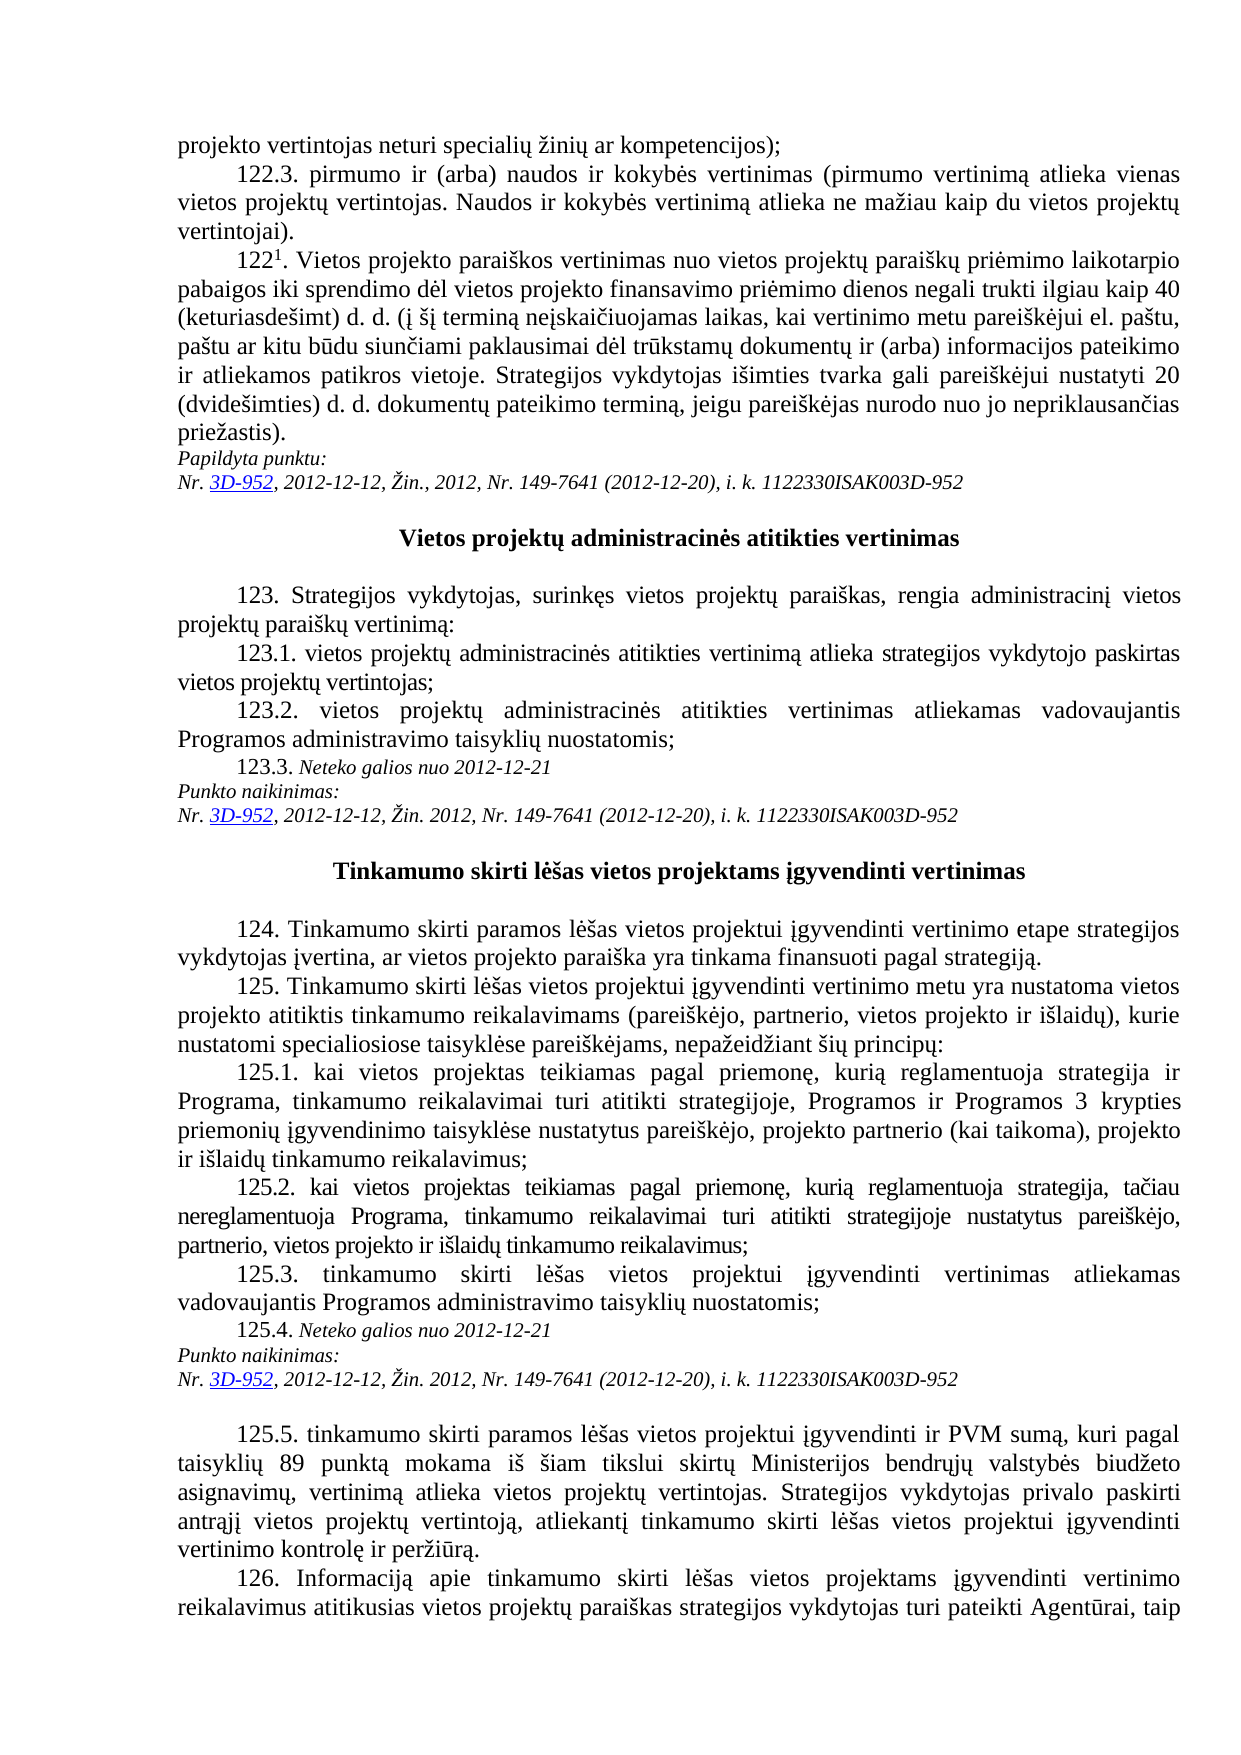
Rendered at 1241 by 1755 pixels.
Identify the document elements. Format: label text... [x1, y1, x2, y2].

text Papildyta punktu: [177, 446, 1181, 470]
text Tinkamumo skirti lėšas vietos projektams įgyvendinti vertinimas [177, 856, 1181, 885]
text 123.2. vietos projektų administracinės atitikties vertinimas atliekamas vadovaujantis Programos administravimo taisyklių nuostatomis; [177, 696, 1181, 753]
text 125. Tinkamumo skirti lėšas vietos projektui įgyvendinti vertinimo metu yra nustatoma vietos projekto atitiktis tinkamumo reikalavimams (pareiškėjo, partnerio, vietos projekto ir išlaidų), kurie nustatomi specialiosiose taisyklėse pareiškėjams, nepažeidžiant šių principų: [177, 971, 1181, 1057]
text 1221. Vietos projekto paraiškos vertinimas nuo vietos projektų paraiškų priėmimo laikotarpio pabaigos iki sprendimo dėl vietos projekto finansavimo priėmimo dienos negali trukti ilgiau kaip 40 (keturiasdešimt) d. d. (į šį terminą neįskaičiuojamas laikas, kai vertinimo metu pareiškėjui el. paštu, paštu ar kitu būdu siunčiami paklausimai dėl trūkstamų dokumentų ir (arba) informacijos pateikimo ir atliekamos patikros vietoje. Strategijos vykdytojas išimties tvarka gali pareiškėjui nustatyti 20 (dvidešimties) d. d. dokumentų pateikimo terminą, jeigu pareiškėjas nurodo nuo jo nepriklausančias priežastis). [177, 245, 1181, 446]
text 125.2. kai vietos projektas teikiamas pagal priemonę, kurią reglamentuoja strategija, tačiau nereglamentuoja Programa, tinkamumo reikalavimai turi atitikti strategijoje nustatytus pareiškėjo, partnerio, vietos projekto ir išlaidų tinkamumo reikalavimus; [177, 1172, 1181, 1259]
text Punkto naikinimas: [177, 779, 1181, 803]
text 125.1. kai vietos projektas teikiamas pagal priemonę, kurią reglamentuoja strategija ir Programa, tinkamumo reikalavimai turi atitikti strategijoje, Programos ir Programos 3 krypties priemonių įgyvendinimo taisyklėse nustatytus pareiškėjo, projekto partnerio (kai taikoma), projekto ir išlaidų tinkamumo reikalavimus; [177, 1057, 1181, 1172]
text projekto vertintojas neturi specialių žinių ar kompetencijos); [177, 130, 1181, 159]
text 123. Strategijos vykdytojas, surinkęs vietos projektų paraiškas, rengia administracinį vietos projektų paraiškų vertinimą: [177, 581, 1181, 638]
text Nr. 3D-952, 2012-12-12, Žin. 2012, Nr. 149-7641 (2012-12-20), i. k. 1122330ISAK003D-952 [177, 1367, 1181, 1391]
text 125.4. Neteko galios nuo 2012-12-21 [177, 1316, 1181, 1343]
text Nr. 3D-952, 2012-12-12, Žin., 2012, Nr. 149-7641 (2012-12-20), i. k. 1122330ISAK003D-952 [177, 470, 1181, 494]
text 125.5. tinkamumo skirti paramos lėšas vietos projektui įgyvendinti ir PVM sumą, kuri pagal taisyklių 89 punktą mokama iš šiam tikslui skirtų Ministerijos bendrųjų valstybės biudžeto asignavimų, vertinimą atlieka vietos projektų vertintojas. Strategijos vykdytojas privalo paskirti antrąjį vietos projektų vertintoją, atliekantį tinkamumo skirti lėšas vietos projektui įgyvendinti vertinimo kontrolę ir peržiūrą. [177, 1419, 1181, 1563]
text 126. Informaciją apie tinkamumo skirti lėšas vietos projektams įgyvendinti vertinimo reikalavimus atitikusias vietos projektų paraiškas strategijos vykdytojas turi pateikti Agentūrai, taip [177, 1563, 1181, 1621]
text Nr. 3D-952, 2012-12-12, Žin. 2012, Nr. 149-7641 (2012-12-20), i. k. 1122330ISAK003D-952 [177, 803, 1181, 827]
text 125.3. tinkamumo skirti lėšas vietos projektui įgyvendinti vertinimas atliekamas vadovaujantis Programos administravimo taisyklių nuostatomis; [177, 1259, 1181, 1316]
text 123.3. Neteko galios nuo 2012-12-21 [177, 753, 1181, 779]
text 122.3. pirmumo ir (arba) naudos ir kokybės vertinimas (pirmumo vertinimą atlieka vienas vietos projektų vertintojas. Naudos ir kokybės vertinimą atlieka ne mažiau kaip du vietos projektų vertintojai). [177, 159, 1181, 245]
text Vietos projektų administracinės atitikties vertinimas [177, 523, 1181, 552]
text 123.1. vietos projektų administracinės atitikties vertinimą atlieka strategijos vykdytojo paskirtas vietos projektų vertintojas; [177, 638, 1181, 696]
text 124. Tinkamumo skirti paramos lėšas vietos projektui įgyvendinti vertinimo etape strategijos vykdytojas įvertina, ar vietos projekto paraiška yra tinkama finansuoti pagal strategiją. [177, 914, 1181, 971]
text Punkto naikinimas: [177, 1343, 1181, 1367]
